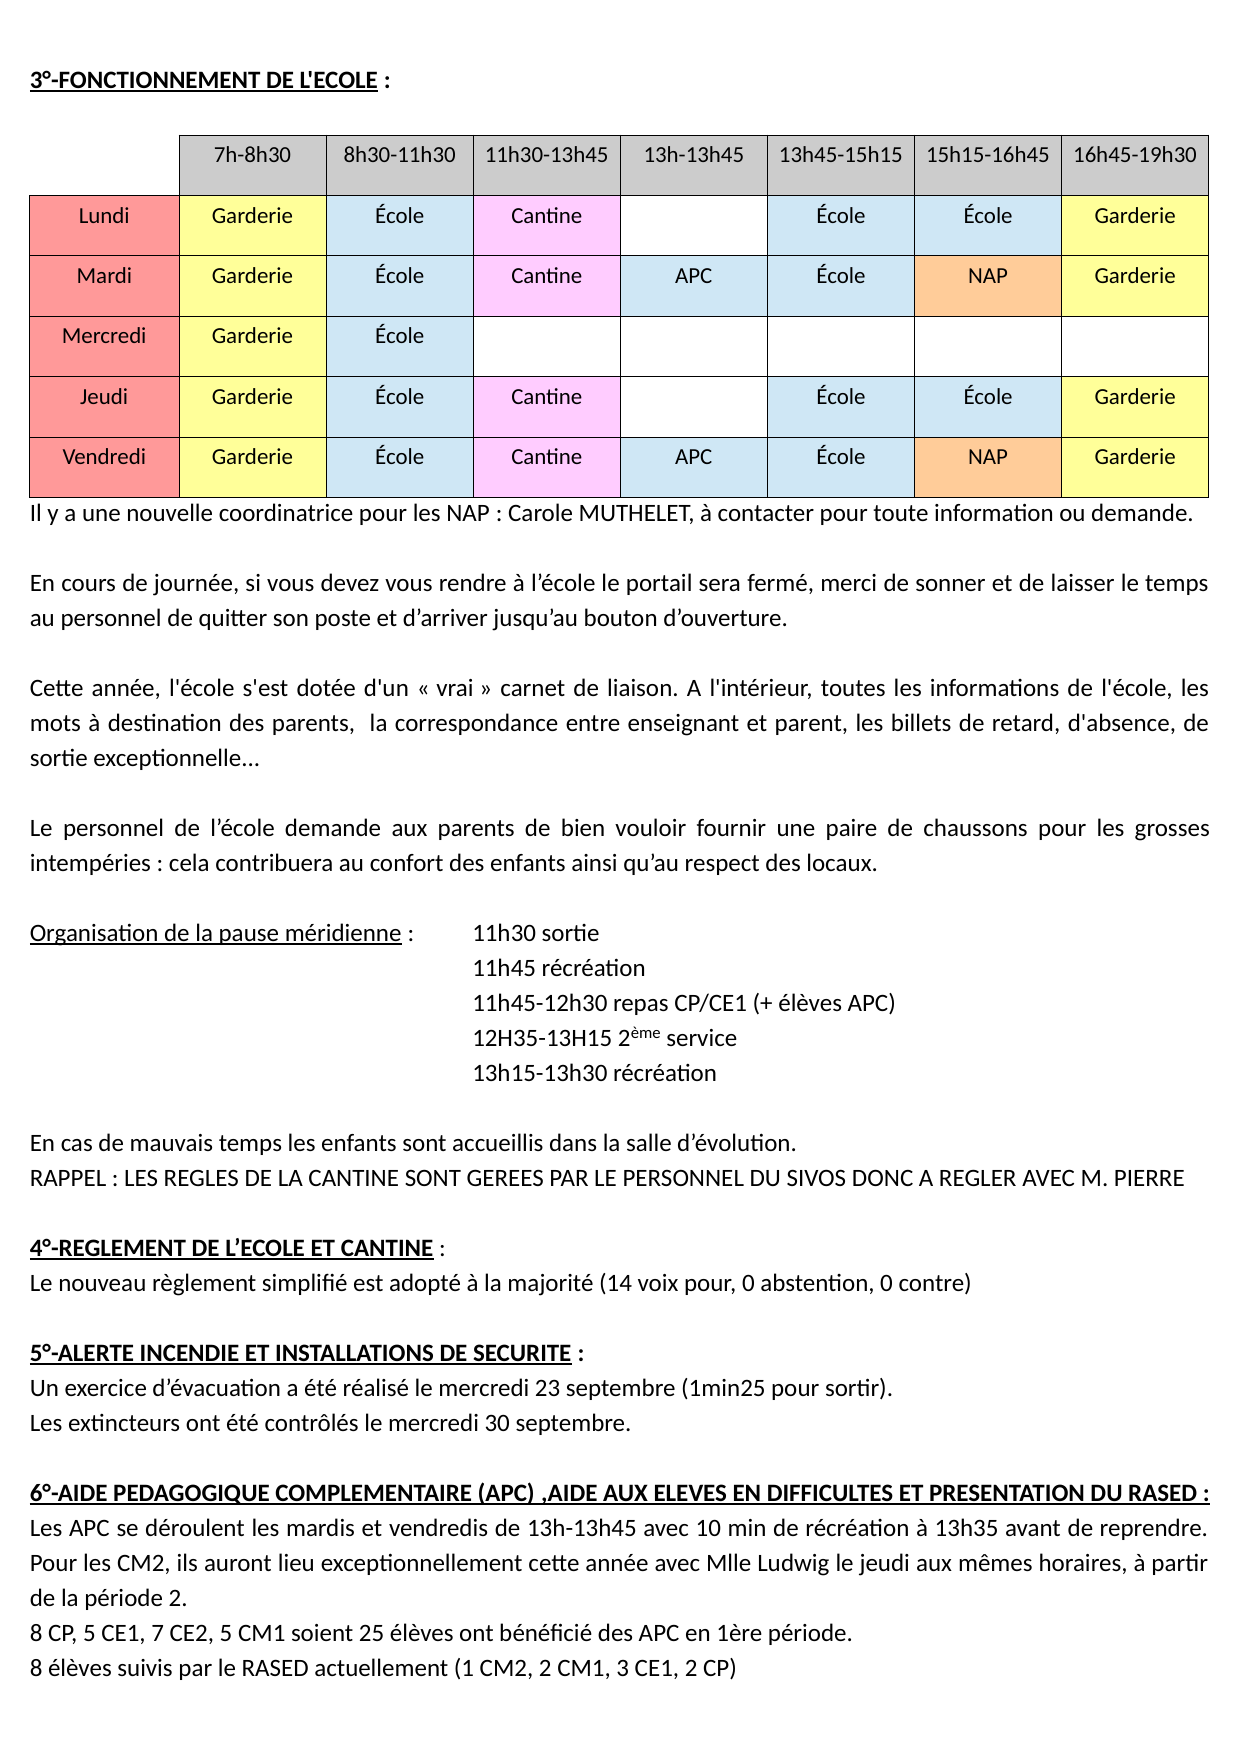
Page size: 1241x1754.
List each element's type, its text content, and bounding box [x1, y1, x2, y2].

text Il y a une nouvelle coordinatrice pour les NAP : Carole MUTHELET, à contacter pour toute information ou demande. [29, 497, 1211, 528]
table_header 13h-13h45 [621, 136, 767, 195]
table_cell Cantine [474, 256, 620, 316]
text 8 élèves suivis par le RASED actuellement (1 CM2, 2 CM1, 3 CE1, 2 CP) [29, 1652, 1211, 1683]
table_cell NAP [915, 256, 1061, 316]
table_cell Garderie [1062, 377, 1208, 437]
text En cas de mauvais temps les enfants sont accueillis dans la salle d’évolution. [29, 1127, 1211, 1158]
table_cell [1062, 317, 1208, 376]
text Cette année, l'école s'est dotée d'un « vrai » carnet de liaison. A l'intérieur, toutes les informations de l'école, les mots à destination des parents, la correspondance entre enseignant et parent, les billets de retard, d'absence, de sortie exceptionnelle... [29, 672, 1211, 773]
text 5°-ALERTE INCENDIE ET INSTALLATIONS DE SECURITE : [29, 1337, 1211, 1368]
text 11h45-12h30 repas CP/CE1 (+ élèves APC) [29, 987, 1211, 1018]
table_cell Garderie [1062, 438, 1208, 497]
table_cell École [768, 377, 914, 437]
table_header 15h15-16h45 [915, 136, 1061, 195]
table_cell Garderie [180, 256, 326, 316]
table_cell École [327, 377, 473, 437]
table_cell Garderie [180, 438, 326, 497]
table_cell [621, 196, 767, 255]
table_cell [621, 377, 767, 437]
table_cell Cantine [474, 438, 620, 497]
table_cell Garderie [1062, 196, 1208, 255]
table_cell École [768, 256, 914, 316]
table_cell Cantine [474, 196, 620, 255]
table_cell [474, 317, 620, 376]
table_cell École [915, 196, 1061, 255]
text 3°-FONCTIONNEMENT DE L'ECOLE : [29, 64, 1211, 95]
table_header 13h45-15h15 [768, 136, 914, 195]
table_cell École [327, 196, 473, 255]
table_cell École [327, 256, 473, 316]
table_header 8h30-11h30 [327, 136, 473, 195]
table_cell Lundi [30, 196, 179, 255]
text Le personnel de l’école demande aux parents de bien vouloir fournir une paire de chaussons pour les grosses intempéries : cela contribuera au confort des enfants ainsi qu’au respect des locaux. [29, 812, 1211, 878]
table_cell École [915, 377, 1061, 437]
table_cell Cantine [474, 377, 620, 437]
table_cell École [768, 438, 914, 497]
table_header 7h-8h30 [180, 136, 326, 195]
table_cell [768, 317, 914, 376]
text Le nouveau règlement simplifié est adopté à la majorité (14 voix pour, 0 abstention, 0 contre) [29, 1267, 1211, 1298]
text 12H35-13H15 2ème service [29, 1022, 1211, 1053]
table_header 16h45-19h30 [1062, 136, 1208, 195]
table_cell Vendredi [30, 438, 179, 497]
table_header [30, 135, 179, 195]
table_cell [621, 317, 767, 376]
table_cell Jeudi [30, 377, 179, 437]
text 4°-REGLEMENT DE L’ECOLE ET CANTINE : [29, 1232, 1211, 1263]
text Les APC se déroulent les mardis et vendredis de 13h-13h45 avec 10 min de récréation à 13h35 avant de reprendre. Pour les CM2, ils auront lieu exceptionnellement cette année avec Mlle Ludwig le jeudi aux mêmes horaires, à partir de la période 2. [29, 1512, 1211, 1613]
table_cell École [327, 317, 473, 376]
table_cell NAP [915, 438, 1061, 497]
table_cell Mercredi [30, 317, 179, 376]
text Organisation de la pause méridienne : 11h30 sortie [29, 917, 1211, 948]
table_cell École [327, 438, 473, 497]
text RAPPEL : LES REGLES DE LA CANTINE SONT GEREES PAR LE PERSONNEL DU SIVOS DONC A REGLER AVEC M. PIERRE [29, 1162, 1211, 1193]
table_cell [915, 317, 1061, 376]
text Les extincteurs ont été contrôlés le mercredi 30 septembre. [29, 1407, 1211, 1438]
table_header 11h30-13h45 [474, 136, 620, 195]
table_cell Garderie [180, 196, 326, 255]
text En cours de journée, si vous devez vous rendre à l’école le portail sera fermé, merci de sonner et de laisser le temps au personnel de quitter son poste et d’arriver jusqu’au bouton d’ouverture. [29, 567, 1211, 633]
text 11h45 récréation [29, 952, 1211, 983]
table_cell Garderie [180, 317, 326, 376]
table_cell Mardi [30, 256, 179, 316]
table_cell Garderie [180, 377, 326, 437]
text Un exercice d’évacuation a été réalisé le mercredi 23 septembre (1min25 pour sortir). [29, 1372, 1211, 1403]
text 6°-AIDE PEDAGOGIQUE COMPLEMENTAIRE (APC) ,AIDE AUX ELEVES EN DIFFICULTES ET PRESENTATION DU RASED : [29, 1477, 1211, 1508]
text 13h15-13h30 récréation [29, 1057, 1211, 1088]
table_cell APC [621, 438, 767, 497]
table_cell École [768, 196, 914, 255]
table_cell APC [621, 256, 767, 316]
text 8 CP, 5 CE1, 7 CE2, 5 CM1 soient 25 élèves ont bénéficié des APC en 1ère période. [29, 1617, 1211, 1648]
table_cell Garderie [1062, 256, 1208, 316]
